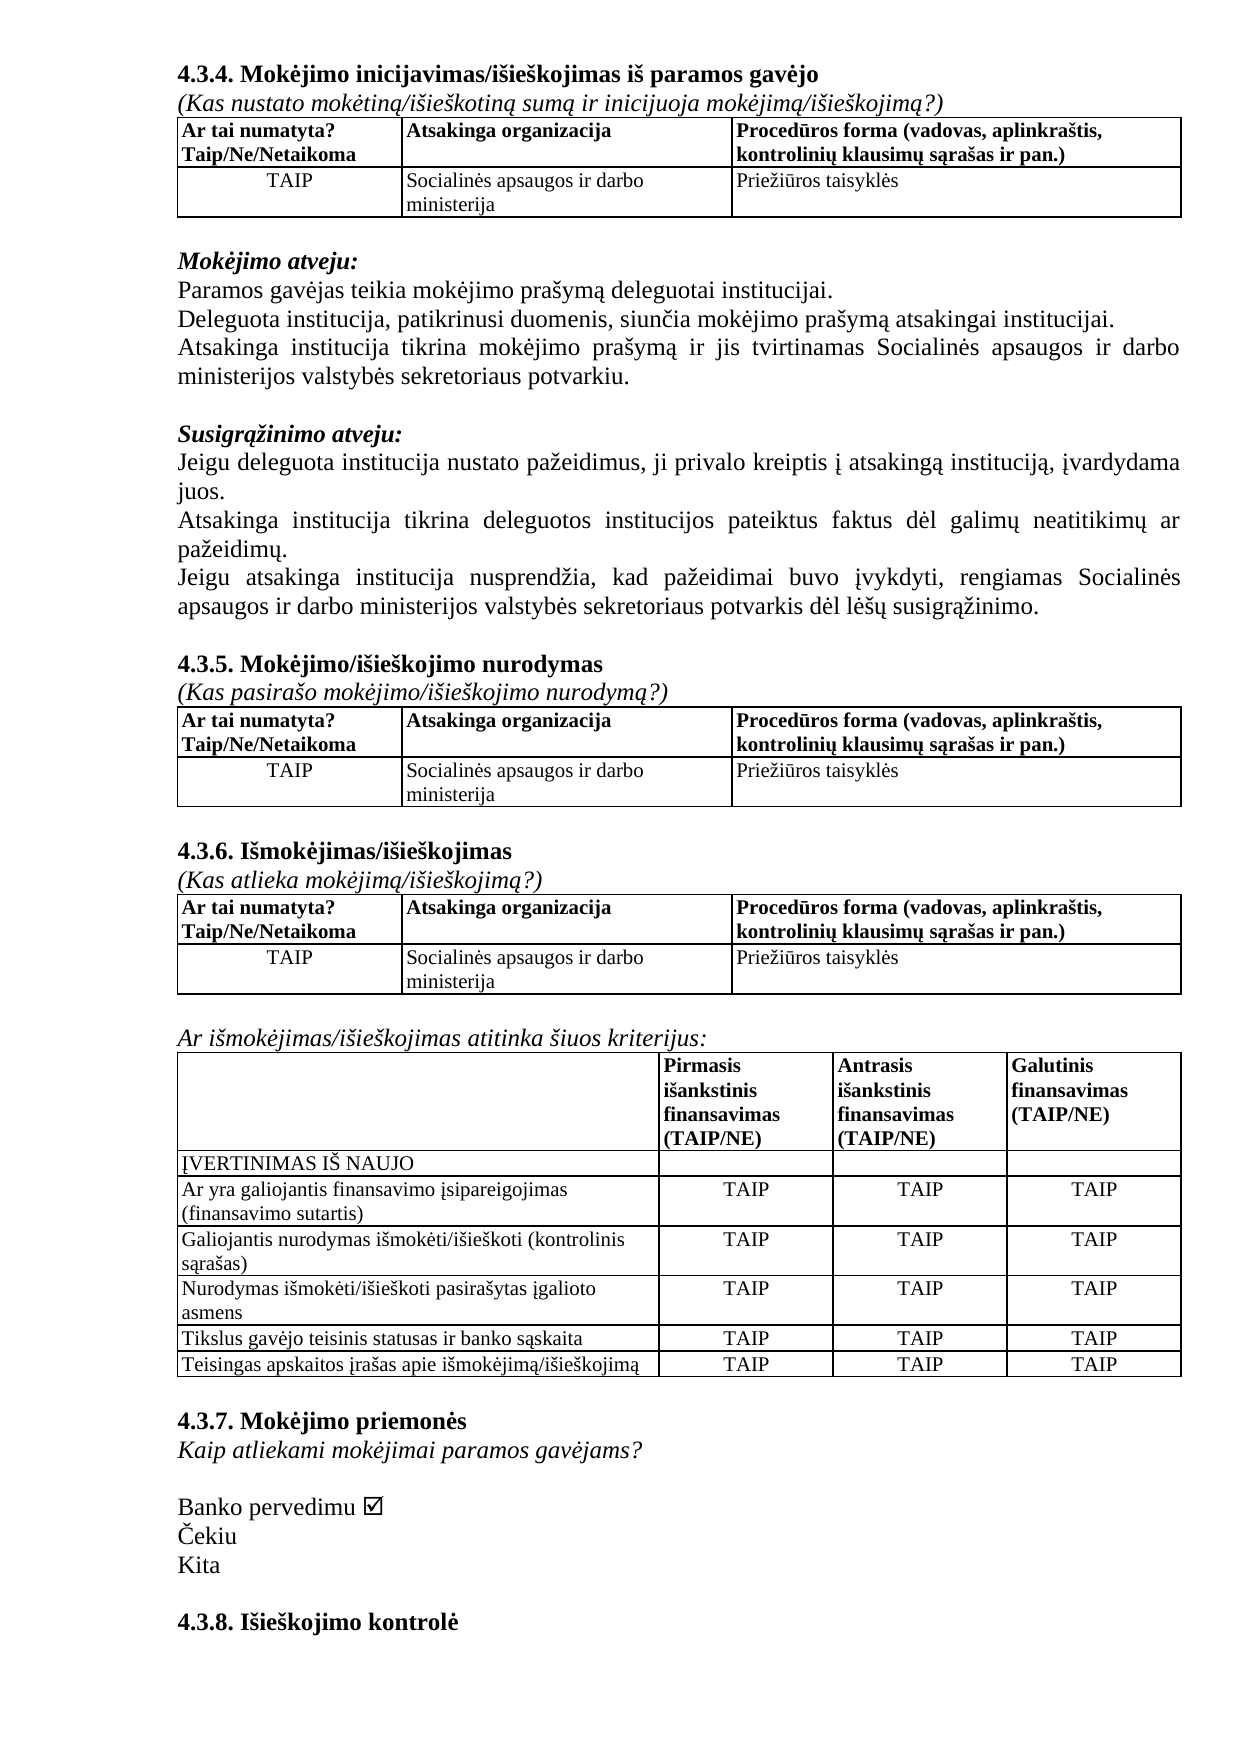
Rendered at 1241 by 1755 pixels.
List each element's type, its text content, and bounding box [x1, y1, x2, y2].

table_cell TAIP [1008, 1227, 1180, 1275]
text (Kas nustato mokėtiną/išieškotiną sumą ir inicijuoja mokėjimą/išieškojimą?) [177, 88, 1181, 117]
text 4.3.5. Mokėjimo/išieškojimo nurodymas [177, 649, 1181, 677]
text Banko pervedimu  [177, 1492, 1181, 1521]
table_header Atsakinga organizacija [403, 708, 731, 756]
table_cell TAIP [834, 1227, 1006, 1275]
table_cell TAIP [834, 1177, 1006, 1225]
table_cell Priežiūros taisyklės [733, 758, 1180, 806]
table_cell TAIP [660, 1227, 832, 1275]
text (Kas pasirašo mokėjimo/išieškojimo nurodymą?) [177, 677, 1181, 706]
text Susigrąžinimo atveju: [177, 419, 1181, 447]
text Jeigu deleguota institucija nustato pažeidimus, ji privalo kreiptis į atsakingą instituciją, įvardydama juos. [177, 447, 1181, 505]
text Ar išmokėjimas/išieškojimas atitinka šiuos kriterijus: [177, 1023, 1181, 1052]
table_cell TAIP [178, 758, 401, 806]
table_cell Priežiūros taisyklės [733, 945, 1180, 993]
text Paramos gavėjas teikia mokėjimo prašymą deleguotai institucijai. [177, 275, 1181, 304]
text Atsakinga institucija tikrina deleguotos institucijos pateiktus faktus dėl galimų neatitikimų ar pažeidimų. [177, 505, 1181, 562]
table_cell TAIP [660, 1177, 832, 1225]
text Kaip atliekami mokėjimai paramos gavėjams? [177, 1435, 1181, 1463]
table_cell TAIP [178, 168, 401, 216]
table_cell TAIP [660, 1276, 832, 1324]
table_header Atsakinga organizacija [403, 118, 731, 166]
text Čekiu [177, 1521, 1181, 1550]
table_header Galutinis finansavimas (TAIP/NE) [1008, 1053, 1180, 1150]
text Atsakinga institucija tikrina mokėjimo prašymą ir jis tvirtinamas Socialinės apsaugos ir darbo ministerijos valstybės sekretoriaus potvarkiu. [177, 332, 1181, 390]
table_cell TAIP [1008, 1177, 1180, 1225]
table_cell Priežiūros taisyklės [733, 168, 1180, 216]
text 4.3.6. Išmokėjimas/išieškojimas [177, 836, 1181, 865]
table_cell TAIP [834, 1276, 1006, 1324]
text 4.3.8. Išieškojimo kontrolė [177, 1607, 1181, 1636]
table_cell TAIP [178, 945, 401, 993]
table_header [178, 1053, 658, 1150]
text (Kas atlieka mokėjimą/išieškojimą?) [177, 865, 1181, 893]
table_header Atsakinga organizacija [403, 895, 731, 943]
text Jeigu atsakinga institucija nusprendžia, kad pažeidimai buvo įvykdyti, rengiamas Socialinės apsaugos ir darbo ministerijos valstybės sekretoriaus potvarkis dėl lėšų susigrąžinimo. [177, 562, 1181, 620]
text Kita [177, 1550, 1181, 1578]
text Mokėjimo atveju: [177, 246, 1181, 275]
text 4.3.7. Mokėjimo priemonės [177, 1406, 1181, 1435]
table_cell TAIP [1008, 1276, 1180, 1324]
text 4.3.4. Mokėjimo inicijavimas/išieškojimas iš paramos gavėjo [177, 59, 1181, 88]
text Deleguota institucija, patikrinusi duomenis, siunčia mokėjimo prašymą atsakingai institucijai. [177, 304, 1181, 332]
